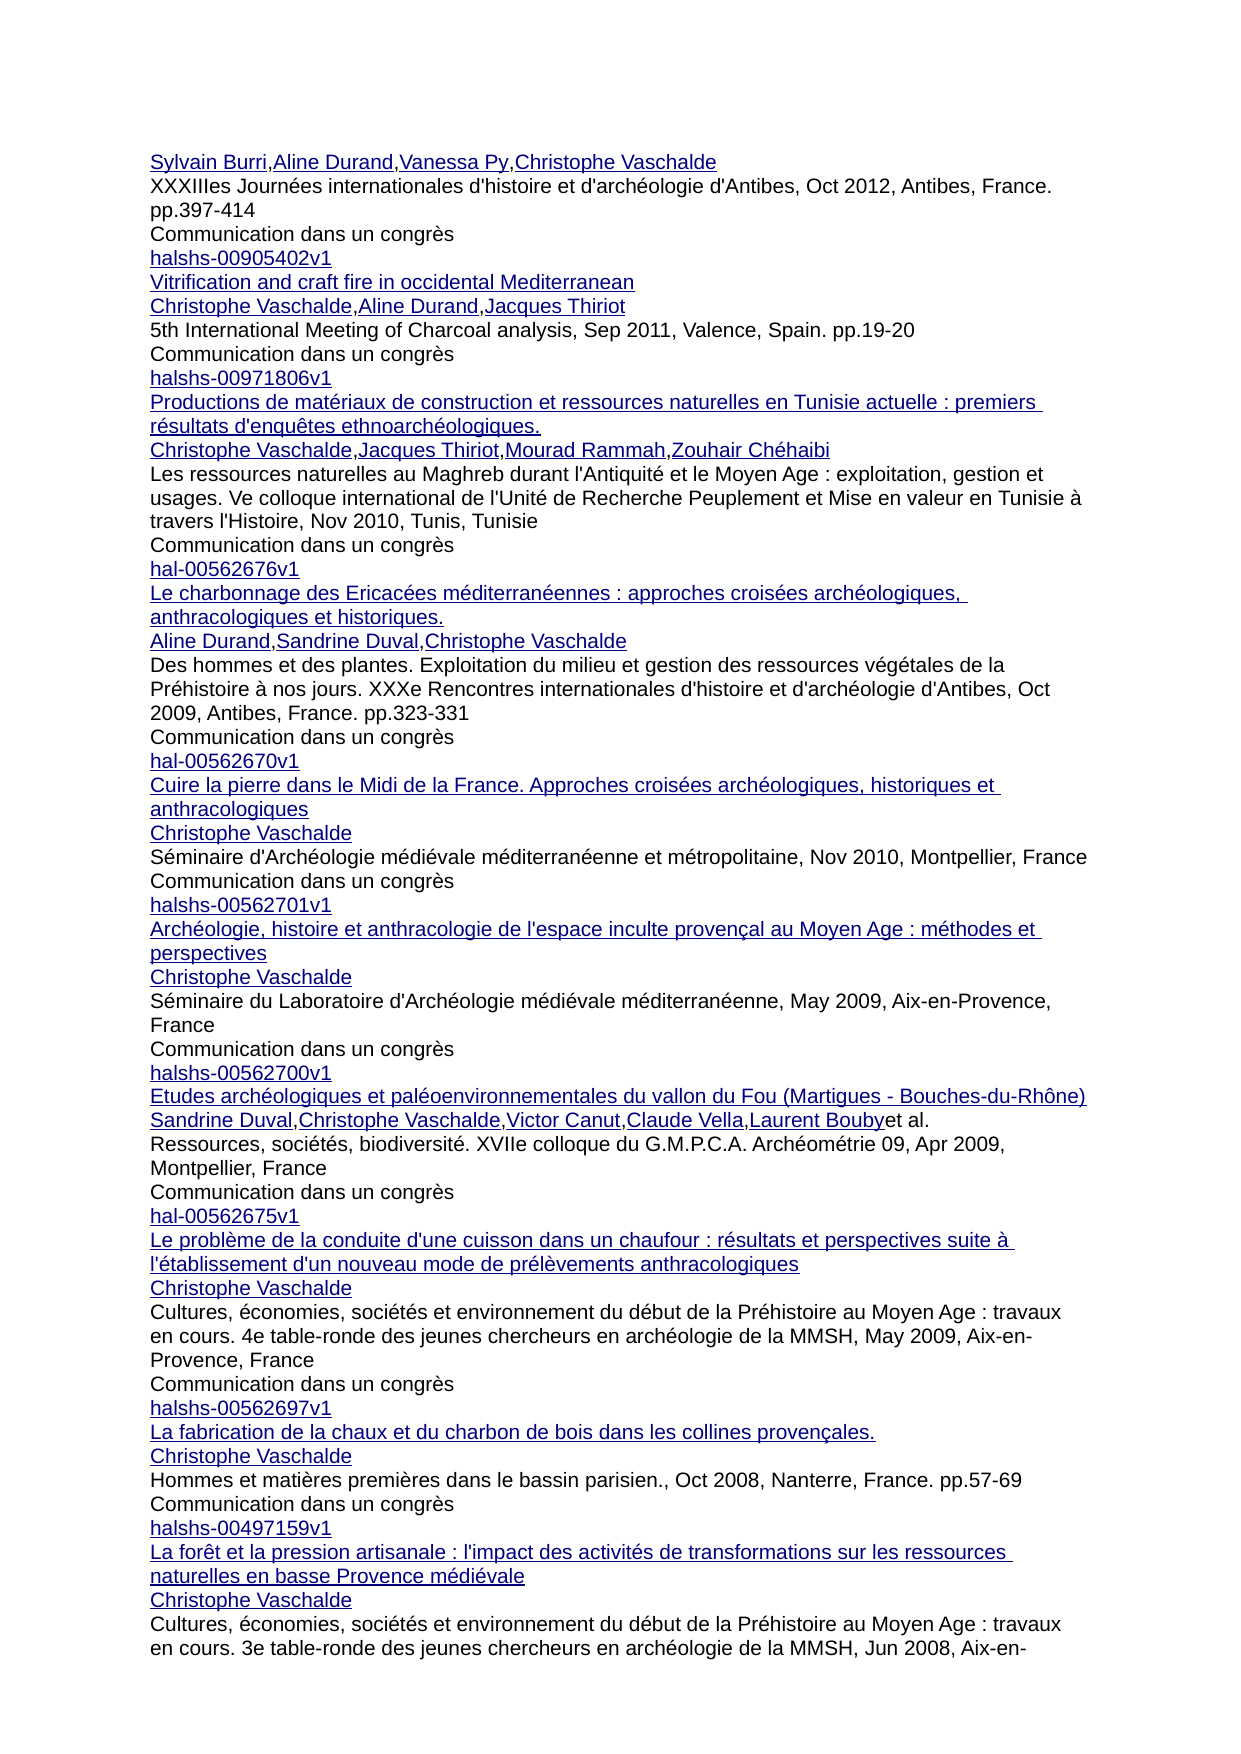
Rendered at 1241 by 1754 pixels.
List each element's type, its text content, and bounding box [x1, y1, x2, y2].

table_cell Archéologie, histoire et anthracologie de l'espace inculte provençal au Moyen Age : méthodes et perspectives Christophe Vaschalde Séminaire du Laboratoire d'Archéologie médiévale méditerranéenne, May 2009, Aix-en-Provence, France Communication dans un congrès halshs-00562700v1 [150, 917, 1090, 1084]
table_cell La forêt et la pression artisanale : l'impact des activités de transformations sur les ressources naturelles en basse Provence médiévale Christophe Vaschalde Cultures, économies, sociétés et environnement du début de la Préhistoire au Moyen Age : travaux en cours. 3e table-ronde des jeunes chercheurs en archéologie de la MMSH, Jun 2008, Aix-en- [150, 1540, 1090, 1659]
table_cell Le charbonnage des Ericacées méditerranéennes : approches croisées archéologiques, anthracologiques et historiques. Aline Durand,Sandrine Duval,Christophe Vaschalde Des hommes et des plantes. Exploitation du milieu et gestion des ressources végétales de la Préhistoire à nos jours. XXXe Rencontres internationales d'histoire et d'archéologie d'Antibes, Oct 2009, Antibes, France. pp.323-331 Communication dans un congrès hal-00562670v1 [150, 581, 1090, 773]
table_cell Productions de matériaux de construction et ressources naturelles en Tunisie actuelle : premiers résultats d'enquêtes ethnoarchéologiques. Christophe Vaschalde,Jacques Thiriot,Mourad Rammah,Zouhair Chéhaibi Les ressources naturelles au Maghreb durant l'Antiquité et le Moyen Age : exploitation, gestion et usages. Ve colloque international de l'Unité de Recherche Peuplement et Mise en valeur en Tunisie à travers l'Histoire, Nov 2010, Tunis, Tunisie Communication dans un congrès hal-00562676v1 [150, 390, 1090, 581]
table_cell Sylvain Burri,Aline Durand,Vanessa Py,Christophe Vaschalde XXXIIIes Journées internationales d'histoire et d'archéologie d'Antibes, Oct 2012, Antibes, France. pp.397-414 Communication dans un congrès halshs-00905402v1 [150, 150, 1090, 270]
table_cell Cuire la pierre dans le Midi de la France. Approches croisées archéologiques, historiques et anthracologiques Christophe Vaschalde Séminaire d'Archéologie médiévale méditerranéenne et métropolitaine, Nov 2010, Montpellier, France Communication dans un congrès halshs-00562701v1 [150, 773, 1090, 917]
table_cell Etudes archéologiques et paléoenvironnementales du vallon du Fou (Martigues - Bouches-du-Rhône) Sandrine Duval,Christophe Vaschalde,Victor Canut,Claude Vella,Laurent Boubyet al. Ressources, sociétés, biodiversité. XVIIe colloque du G.M.P.C.A. Archéométrie 09, Apr 2009, Montpellier, France Communication dans un congrès hal-00562675v1 [150, 1084, 1090, 1228]
table_cell La fabrication de la chaux et du charbon de bois dans les collines provençales. Christophe Vaschalde Hommes et matières premières dans le bassin parisien., Oct 2008, Nanterre, France. pp.57-69 Communication dans un congrès halshs-00497159v1 [150, 1420, 1090, 1539]
table_cell Vitrification and craft fire in occidental Mediterranean Christophe Vaschalde,Aline Durand,Jacques Thiriot 5th International Meeting of Charcoal analysis, Sep 2011, Valence, Spain. pp.19-20 Communication dans un congrès halshs-00971806v1 [150, 270, 1090, 389]
table_cell Le problème de la conduite d'une cuisson dans un chaufour : résultats et perspectives suite à l'établissement d'un nouveau mode de prélèvements anthracologiques Christophe Vaschalde Cultures, économies, sociétés et environnement du début de la Préhistoire au Moyen Age : travaux en cours. 4e table-ronde des jeunes chercheurs en archéologie de la MMSH, May 2009, Aix-en-Provence, France Communication dans un congrès halshs-00562697v1 [150, 1228, 1090, 1420]
